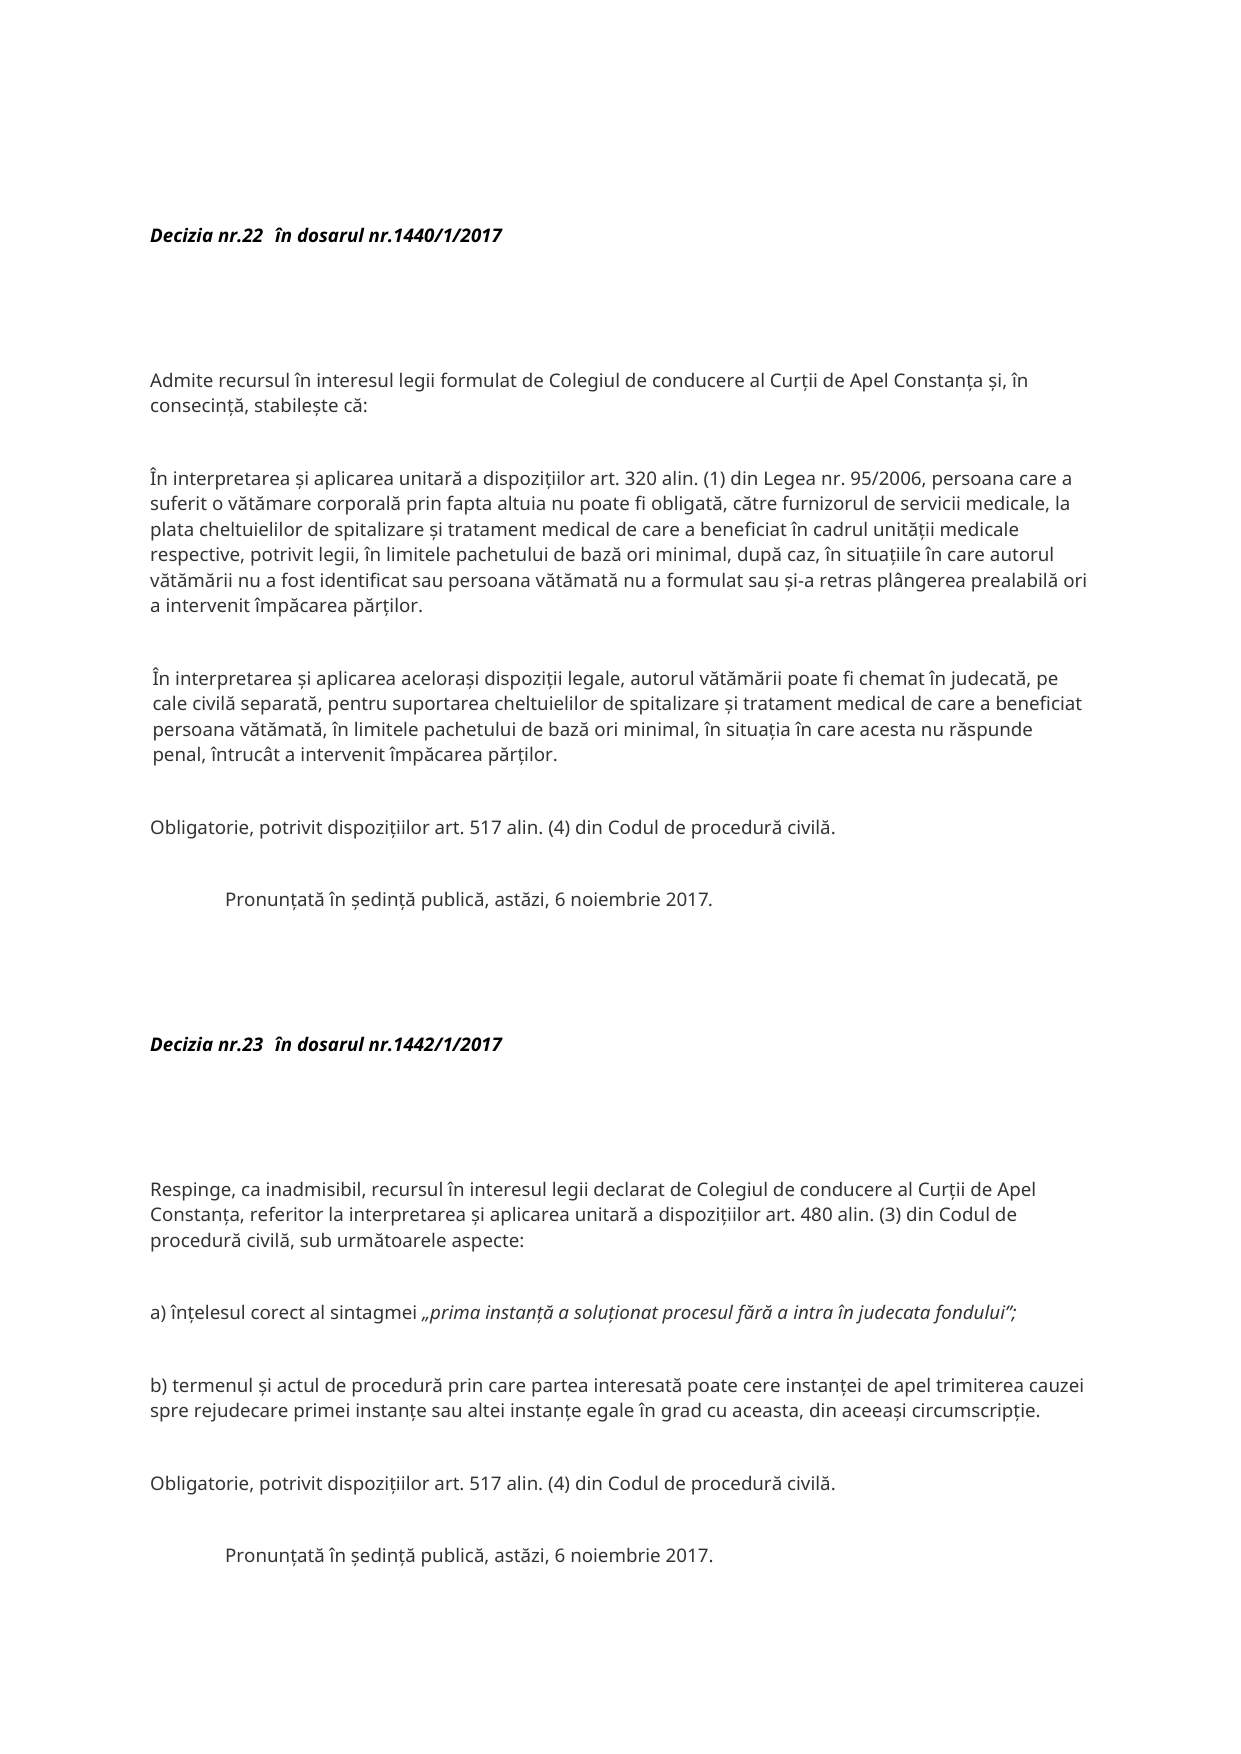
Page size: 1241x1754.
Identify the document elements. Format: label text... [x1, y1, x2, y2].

text Obligatorie, potrivit dispoziţiilor art. 517 alin. (4) din Codul de procedură civilă. [150, 1470, 1090, 1495]
text Respinge, ca inadmisibil, recursul în interesul legii declarat de Colegiul de conducere al Curţii de Apel Constanţa, referitor la interpretarea şi aplicarea unitară a dispoziţiilor art. 480 alin. (3) din Codul de procedură civilă, sub următoarele aspecte: [150, 1176, 1090, 1253]
text În interpretarea şi aplicarea aceloraşi dispoziţii legale, autorul vătămării poate fi chemat în judecată, pe cale civilă separată, pentru suportarea cheltuielilor de spitalizare şi tratament medical de care a beneficiat persoana vătămată, în limitele pachetului de bază ori minimal, în situaţia în care acesta nu răspunde penal, întrucât a intervenit împăcarea părţilor. [152, 665, 1090, 767]
text Decizia nr.23 în dosarul nr.1442/1/2017 [150, 1031, 1090, 1057]
text a) înţelesul corect al sintagmei „prima instanţă a soluţionat procesul fără a intra în judecata fondului”; [150, 1299, 1090, 1325]
text Pronunţată în ședință publică, astăzi, 6 noiembrie 2017. [225, 886, 1090, 912]
text b) termenul şi actul de procedură prin care partea interesată poate cere instanţei de apel trimiterea cauzei spre rejudecare primei instanţe sau altei instanţe egale în grad cu aceasta, din aceeaşi circumscripţie. [150, 1372, 1090, 1423]
text În interpretarea și aplicarea unitară a dispozițiilor art. 320 alin. (1) din Legea nr. 95/2006, persoana care a suferit o vătămare corporală prin fapta altuia nu poate fi obligată, către furnizorul de servicii medicale, la plata cheltuielilor de spitalizare şi tratament medical de care a beneficiat în cadrul unităţii medicale respective, potrivit legii, în limitele pachetului de bază ori minimal, după caz, în situaţiile în care autorul vătămării nu a fost identificat sau persoana vătămată nu a formulat sau şi-a retras plângerea prealabilă ori a intervenit împăcarea părţilor. [150, 465, 1090, 618]
text Decizia nr.22 în dosarul nr.1440/1/2017 [150, 222, 1090, 248]
text Admite recursul în interesul legii formulat de Colegiul de conducere al Curții de Apel Constanța și, în consecință, stabileşte că: [150, 367, 1090, 418]
text Obligatorie, potrivit dispozițiilor art. 517 alin. (4) din Codul de procedură civilă. [150, 814, 1090, 839]
text Pronunţată în şedinţă publică, astăzi, 6 noiembrie 2017. [225, 1542, 1090, 1568]
